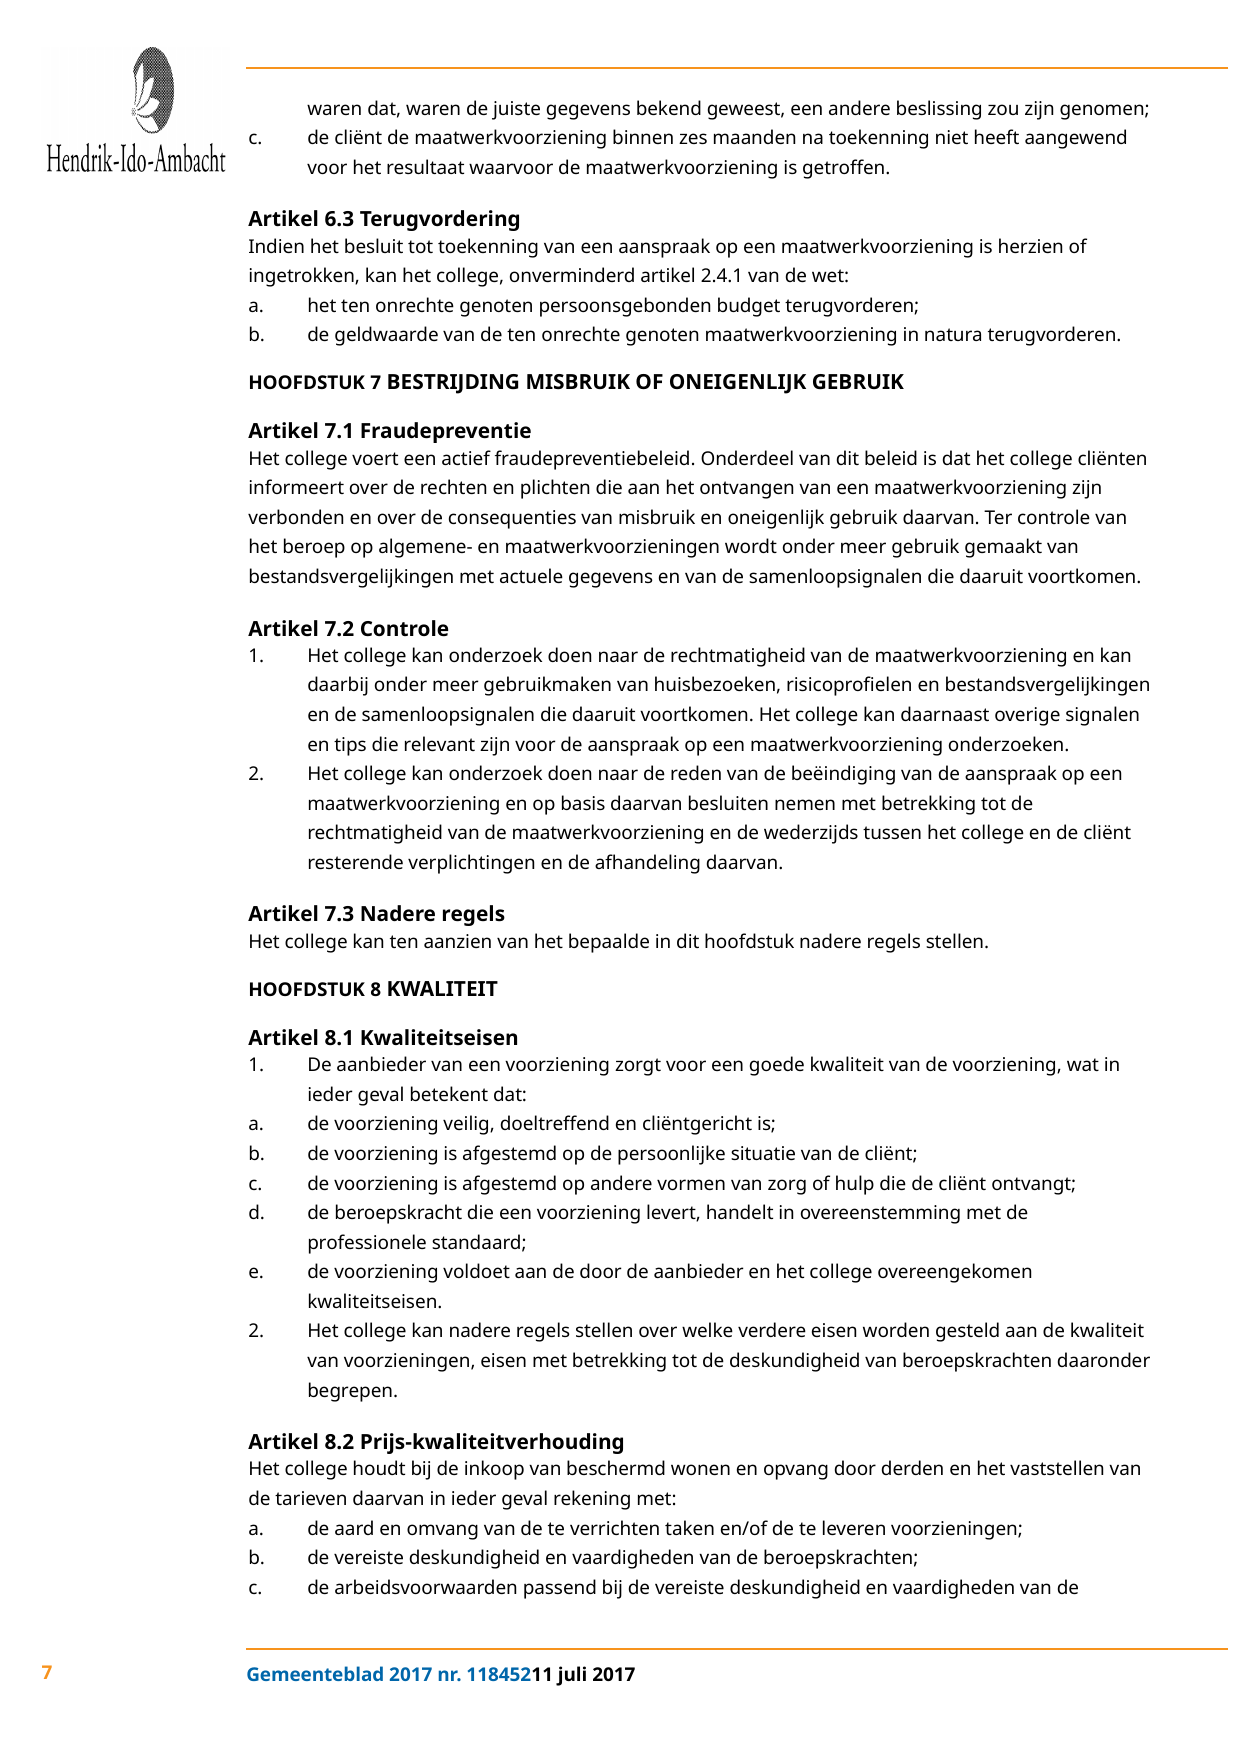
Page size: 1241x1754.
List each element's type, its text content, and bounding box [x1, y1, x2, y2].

list de beroepskracht die een voorziening levert, handelt in overeenstemming met de professionele standaard; [248, 1199, 1152, 1254]
list de aard en omvang van de te verrichten taken en/of de te leveren voorzieningen; [248, 1515, 1152, 1541]
text Het college kan ten aanzien van het bepaalde in dit hoofdstuk nadere regels stellen. [248, 928, 1152, 954]
list de voorziening voldoet aan de door de aanbieder en het college overeengekomen kwaliteitseisen. [248, 1258, 1152, 1314]
text Indien het besluit tot toekenning van een aanspraak op een maatwerkvoorziening is herzien of ingetrokken, kan het college, onverminderd artikel 2.4.1 van de wet: [248, 233, 1152, 288]
list Het college kan nadere regels stellen over welke verdere eisen worden gesteld aan de kwaliteit van voorzieningen, eisen met betrekking tot de deskundigheid van beroepskrachten daaronder begrepen. [248, 1318, 1152, 1402]
text Artikel 7.3 Nadere regels [248, 899, 1152, 928]
list de cliënt de maatwerkvoorziening binnen zes maanden na toekenning niet heeft aangewend voor het resultaat waarvoor de maatwerkvoorziening is getroffen. [248, 124, 1152, 180]
text Artikel 6.3 Terugvordering [248, 204, 1152, 233]
list de arbeidsvoorwaarden passend bij de vereiste deskundigheid en vaardigheden van de [248, 1574, 1152, 1600]
text Artikel 7.2 Controle [248, 614, 1152, 642]
text Het college houdt bij de inkoop van beschermd wonen en opvang door derden en het vaststellen van de tarieven daarvan in ieder geval rekening met: [248, 1456, 1152, 1511]
list waren dat, waren de juiste gegevens bekend geweest, een andere beslissing zou zijn genomen; [248, 95, 1152, 121]
text Artikel 7.1 Fraudepreventie [248, 416, 1152, 445]
list de geldwaarde van de ten onrechte genoten maatwerkvoorziening in natura terugvorderen. [248, 322, 1152, 347]
picture [41, 47, 231, 172]
list het ten onrechte genoten persoonsgebonden budget terugvorderen; [248, 292, 1152, 318]
list De aanbieder van een voorziening zorgt voor een goede kwaliteit van de voorziening, wat in ieder geval betekent dat: [248, 1051, 1152, 1107]
text HOOFDSTUK 8 KWALITEIT [248, 974, 1152, 1002]
list de voorziening veilig, doeltreffend en cliëntgericht is; [248, 1111, 1152, 1136]
list de vereiste deskundigheid en vaardigheden van de beroepskrachten; [248, 1544, 1152, 1570]
text Artikel 8.2 Prijs-kwaliteitverhouding [248, 1427, 1152, 1456]
text Artikel 8.1 Kwaliteitseisen [248, 1023, 1152, 1051]
list Het college kan onderzoek doen naar de rechtmatigheid van de maatwerkvoorziening en kan daarbij onder meer gebruikmaken van huisbezoeken, risicoprofielen en bestandsvergelijkingen en de samenloopsignalen die daaruit voortkomen. Het college kan daarnaast overige signalen en tips die relevant zijn voor de aanspraak op een maatwerkvoorziening onderzoeken. [248, 642, 1152, 757]
text HOOFDSTUK 7 BESTRIJDING MISBRUIK OF ONEIGENLIJK GEBRUIK [248, 367, 1152, 396]
list Het college kan onderzoek doen naar de reden van de beëindiging van de aanspraak op een maatwerkvoorziening en op basis daarvan besluiten nemen met betrekking tot de rechtmatigheid van de maatwerkvoorziening en de wederzijds tussen het college en de cliënt resterende verplichtingen en de afhandeling daarvan. [248, 760, 1152, 875]
list de voorziening is afgestemd op de persoonlijke situatie van de cliënt; [248, 1140, 1152, 1166]
list de voorziening is afgestemd op andere vormen van zorg of hulp die de cliënt ontvangt; [248, 1170, 1152, 1195]
text Het college voert een actief fraudepreventiebeleid. Onderdeel van dit beleid is dat het college cliënten informeert over de rechten en plichten die aan het ontvangen van een maatwerkvoorziening zijn verbonden en over de consequenties van misbruik en oneigenlijk gebruik daarvan. Ter controle van het beroep op algemene- en maatwerkvoorzieningen wordt onder meer gebruik gemaakt van bestandsvergelijkingen met actuele gegevens en van de samenloopsignalen die daaruit voortkomen. [248, 445, 1152, 589]
